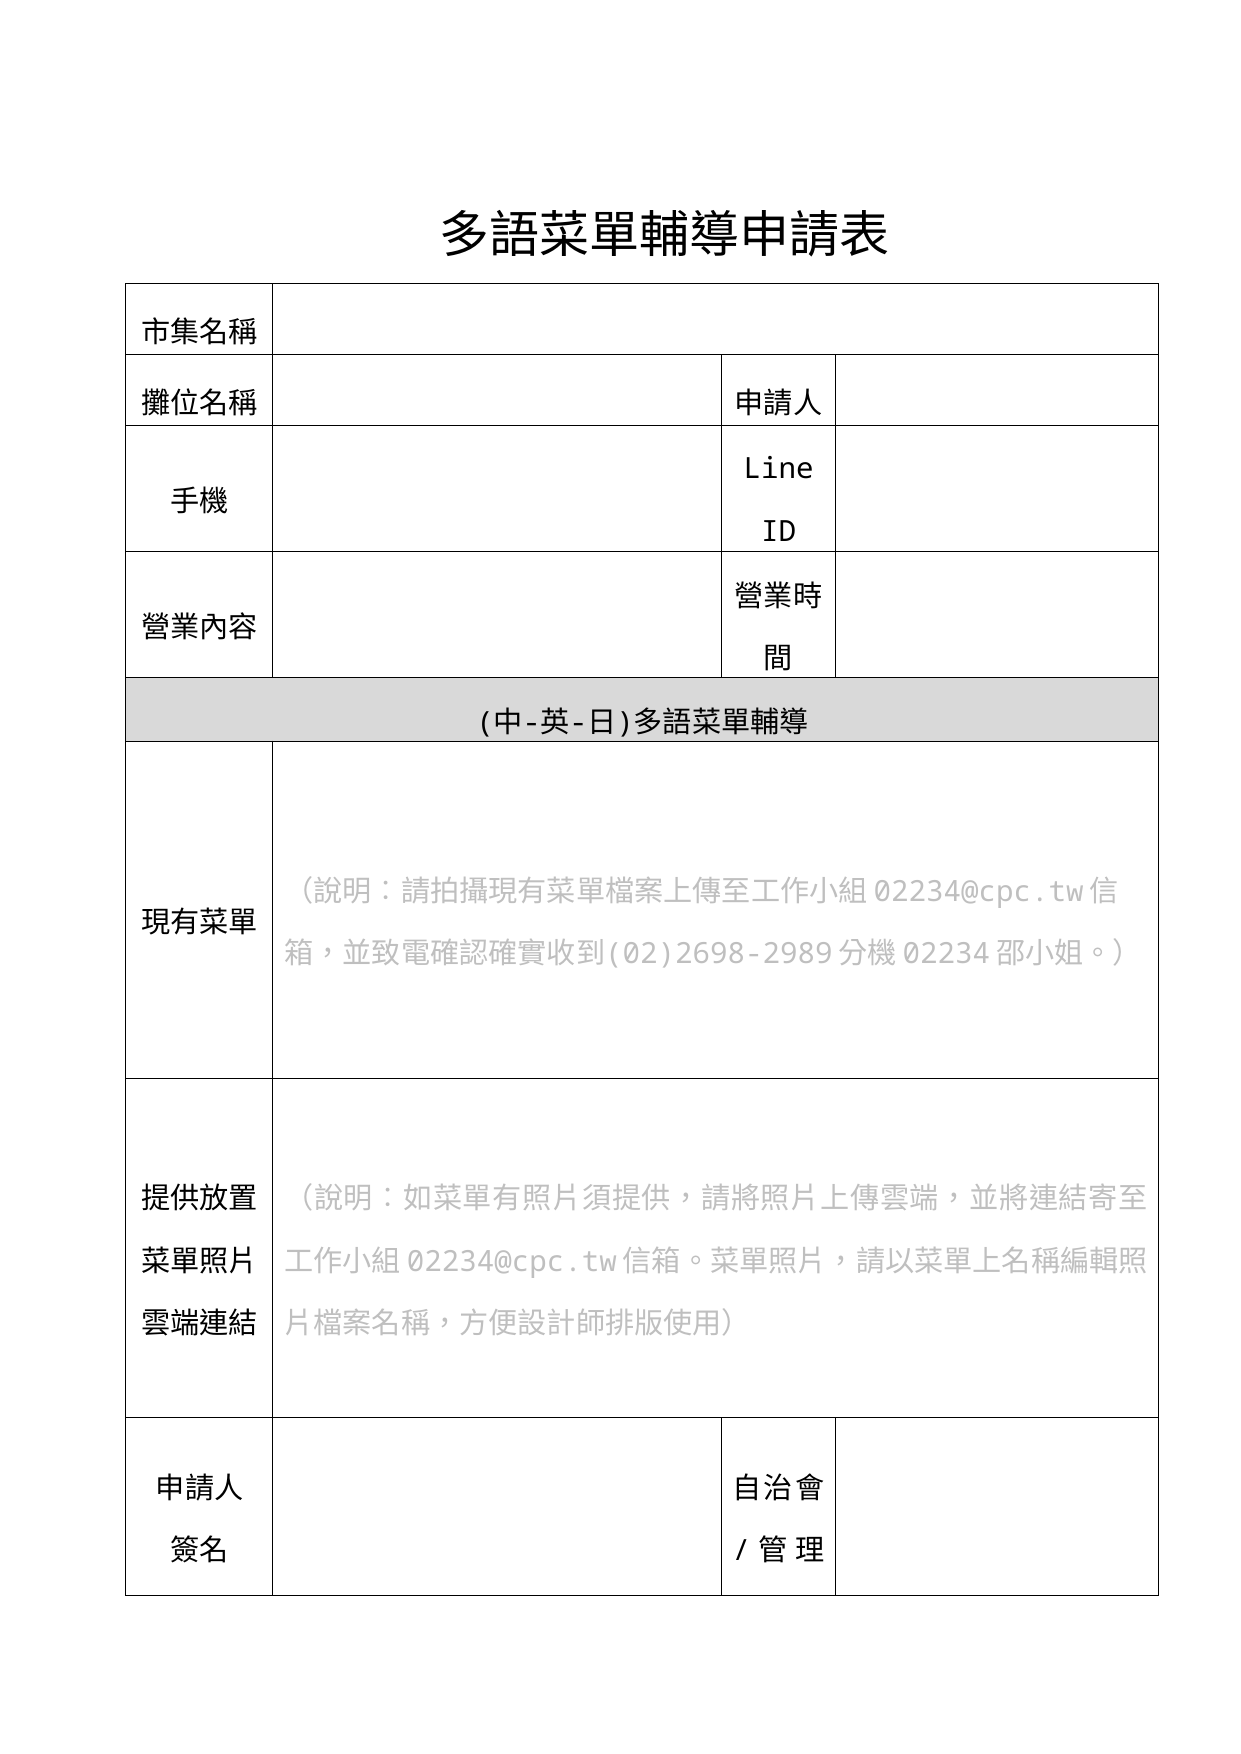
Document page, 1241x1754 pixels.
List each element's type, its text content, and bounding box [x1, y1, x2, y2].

table_cell 申請人 簽名 [126, 1418, 272, 1595]
table_cell 現有菜單 [126, 742, 272, 1078]
table_cell [836, 552, 1158, 677]
table_cell [836, 426, 1158, 551]
list 多語菜單輔導申請表 [221, 158, 1107, 283]
table_cell Line ID [722, 426, 835, 551]
table_cell 手機 [126, 426, 272, 551]
table_cell [273, 426, 721, 551]
table_cell 攤位名稱 [126, 355, 272, 425]
table_cell （說明︰如菜單有照片須提供，請將照片上傳雲端，並將連結寄至工作小組02234@cpc.tw信箱。菜單照片，請以菜單上名稱編輯照片檔案名稱，方便設計師排版使用） [273, 1079, 1158, 1417]
table_cell （說明︰請拍攝現有菜單檔案上傳至工作小組02234@cpc.tw信箱，並致電確認確實收到(02)2698-2989分機02234邵小姐。） [273, 742, 1158, 1078]
table_cell [273, 355, 721, 425]
table_cell [273, 1418, 721, 1595]
table_cell [273, 552, 721, 677]
table_cell (中-英-日)多語菜單輔導 [126, 678, 1158, 741]
table_cell [836, 355, 1158, 425]
table_header 市集名稱 [126, 284, 272, 354]
table_cell 營業時間 [722, 552, 835, 677]
table_cell 營業內容 [126, 552, 272, 677]
table_header [273, 284, 1158, 354]
table_cell 自治會/管理 [722, 1418, 835, 1595]
table_cell 提供放置菜單照片雲端連結 [126, 1079, 272, 1417]
table_cell [836, 1418, 1158, 1595]
table_cell 申請人 [722, 355, 835, 425]
